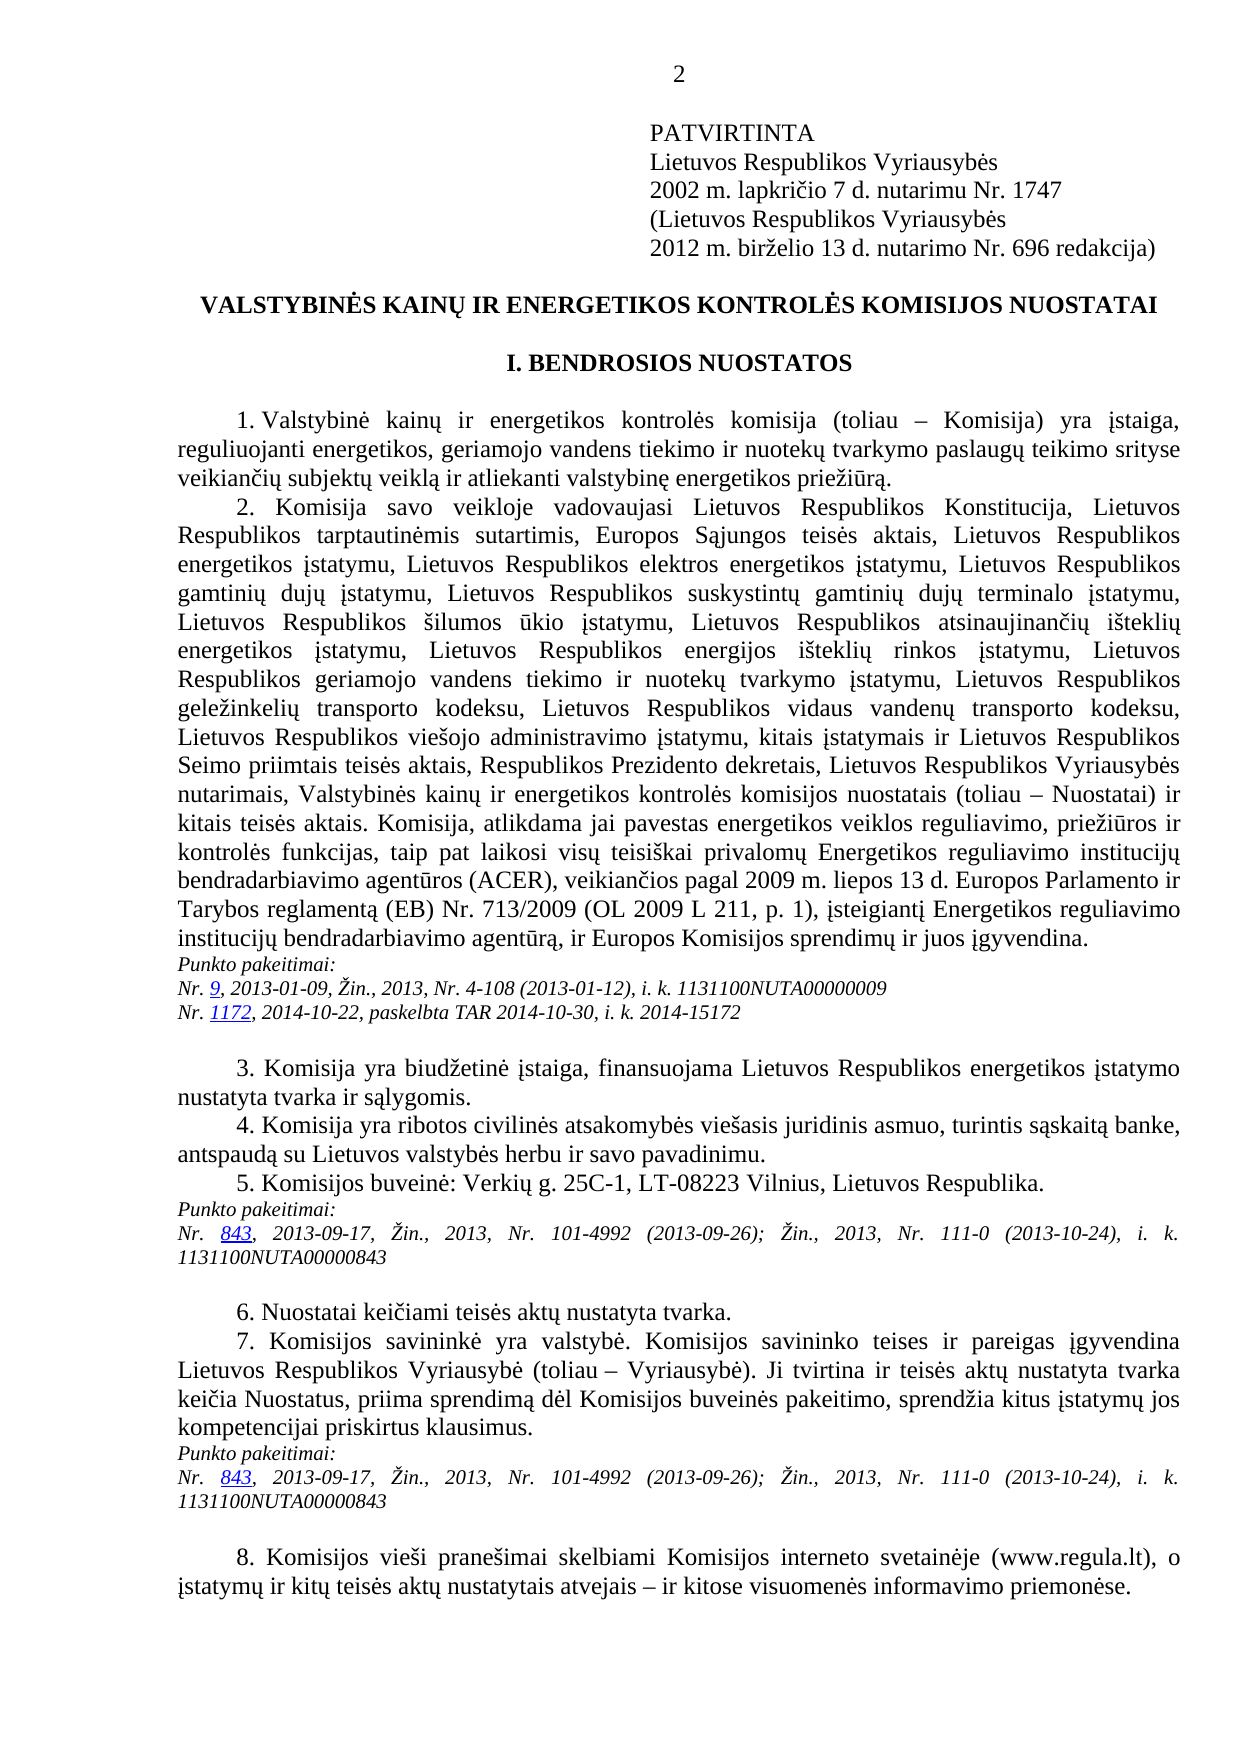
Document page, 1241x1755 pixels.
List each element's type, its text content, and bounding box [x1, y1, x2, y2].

text 2. Komisija savo veikloje vadovaujasi Lietuvos Respublikos Konstitucija, Lietuvos Respublikos tarptautinėmis sutartimis, Europos Sąjungos teisės aktais, Lietuvos Respublikos energetikos įstatymu, Lietuvos Respublikos elektros energetikos įstatymu, Lietuvos Respublikos gamtinių dujų įstatymu, Lietuvos Respublikos suskystintų gamtinių dujų terminalo įstatymu, Lietuvos Respublikos šilumos ūkio įstatymu, Lietuvos Respublikos atsinaujinančių išteklių energetikos įstatymu, Lietuvos Respublikos energijos išteklių rinkos įstatymu, Lietuvos Respublikos geriamojo vandens tiekimo ir nuotekų tvarkymo įstatymu, Lietuvos Respublikos geležinkelių transporto kodeksu, Lietuvos Respublikos vidaus vandenų transporto kodeksu, Lietuvos Respublikos viešojo administravimo įstatymu, kitais įstatymais ir Lietuvos Respublikos Seimo priimtais teisės aktais, Respublikos Prezidento dekretais, Lietuvos Respublikos Vyriausybės nutarimais, Valstybinės kainų ir energetikos kontrolės komisijos nuostatais (toliau – Nuostatai) ir kitais teisės aktais. Komisija, atlikdama jai pavestas energetikos veiklos reguliavimo, priežiūros ir kontrolės funkcijas, taip pat laikosi visų teisiškai privalomų Energetikos reguliavimo institucijų bendradarbiavimo agentūros (ACER), veikiančios pagal 2009 m. liepos 13 d. Europos Parlamento ir Tarybos reglamentą (EB) Nr. 713/2009 (OL 2009 L 211, p. 1), įsteigiantį Energetikos reguliavimo institucijų bendradarbiavimo agentūrą, ir Europos Komisijos sprendimų ir juos įgyvendina. [177, 492, 1181, 952]
text Punkto pakeitimai: [177, 1441, 1181, 1465]
text I. BENDROSIOS NUOSTATOS [177, 348, 1181, 377]
text 2002 m. lapkričio 7 d. nutarimu Nr. 1747 [649, 176, 1181, 204]
text Nr. 9, 2013-01-09, Žin., 2013, Nr. 4-108 (2013-01-12), i. k. 1131100NUTA00000009 [177, 976, 1181, 1000]
text 1. Valstybinė kainų ir energetikos kontrolės komisija (toliau – Komisija) yra įstaiga, reguliuojanti energetikos, geriamojo vandens tiekimo ir nuotekų tvarkymo paslaugų teikimo srityse veikiančių subjektų veiklą ir atliekanti valstybinę energetikos priežiūrą. [177, 406, 1181, 492]
text 3. Komisija yra biudžetinė įstaiga, finansuojama Lietuvos Respublikos energetikos įstatymo nustatyta tvarka ir sąlygomis. [177, 1053, 1181, 1110]
text Nr. 843, 2013-09-17, Žin., 2013, Nr. 101-4992 (2013-09-26); Žin., 2013, Nr. 111-0 (2013-10-24), i. k. 1131100NUTA00000843 [177, 1465, 1181, 1513]
text 5. Komisijos buveinė: Verkių g. 25C-1, LT-08223 Vilnius, Lietuvos Respublika. [177, 1168, 1181, 1197]
text Nr. 843, 2013-09-17, Žin., 2013, Nr. 101-4992 (2013-09-26); Žin., 2013, Nr. 111-0 (2013-10-24), i. k. 1131100NUTA00000843 [177, 1221, 1181, 1269]
text 4. Komisija yra ribotos civilinės atsakomybės viešasis juridinis asmuo, turintis sąskaitą banke, antspaudą su Lietuvos valstybės herbu ir savo pavadinimu. [177, 1110, 1181, 1168]
text 8. Komisijos vieši pranešimai skelbiami Komisijos interneto svetainėje (www.regula.lt), o įstatymų ir kitų teisės aktų nustatytais atvejais – ir kitose visuomenės informavimo priemonėse. [177, 1542, 1181, 1600]
text 2012 m. birželio 13 d. nutarimo Nr. 696 redakcija) [649, 233, 1181, 262]
text (Lietuvos Respublikos Vyriausybės [649, 204, 1181, 233]
text Punkto pakeitimai: [177, 952, 1181, 976]
text Lietuvos Respublikos Vyriausybės [649, 147, 1181, 176]
text 6. Nuostatai keičiami teisės aktų nustatyta tvarka. [177, 1297, 1181, 1326]
text Valstybinės kainų ir energetikos kontrolės komisijos NUOSTATAI [177, 291, 1181, 319]
text PATVIRTINTA [649, 118, 1181, 147]
text Nr. 1172, 2014-10-22, paskelbta TAR 2014-10-30, i. k. 2014-15172 [177, 1000, 1181, 1024]
text 7. Komisijos savininkė yra valstybė. Komisijos savininko teises ir pareigas įgyvendina Lietuvos Respublikos Vyriausybė (toliau – Vyriausybė). Ji tvirtina ir teisės aktų nustatyta tvarka keičia Nuostatus, priima sprendimą dėl Komisijos buveinės pakeitimo, sprendžia kitus įstatymų jos kompetencijai priskirtus klausimus. [177, 1326, 1181, 1441]
text Punkto pakeitimai: [177, 1197, 1181, 1221]
